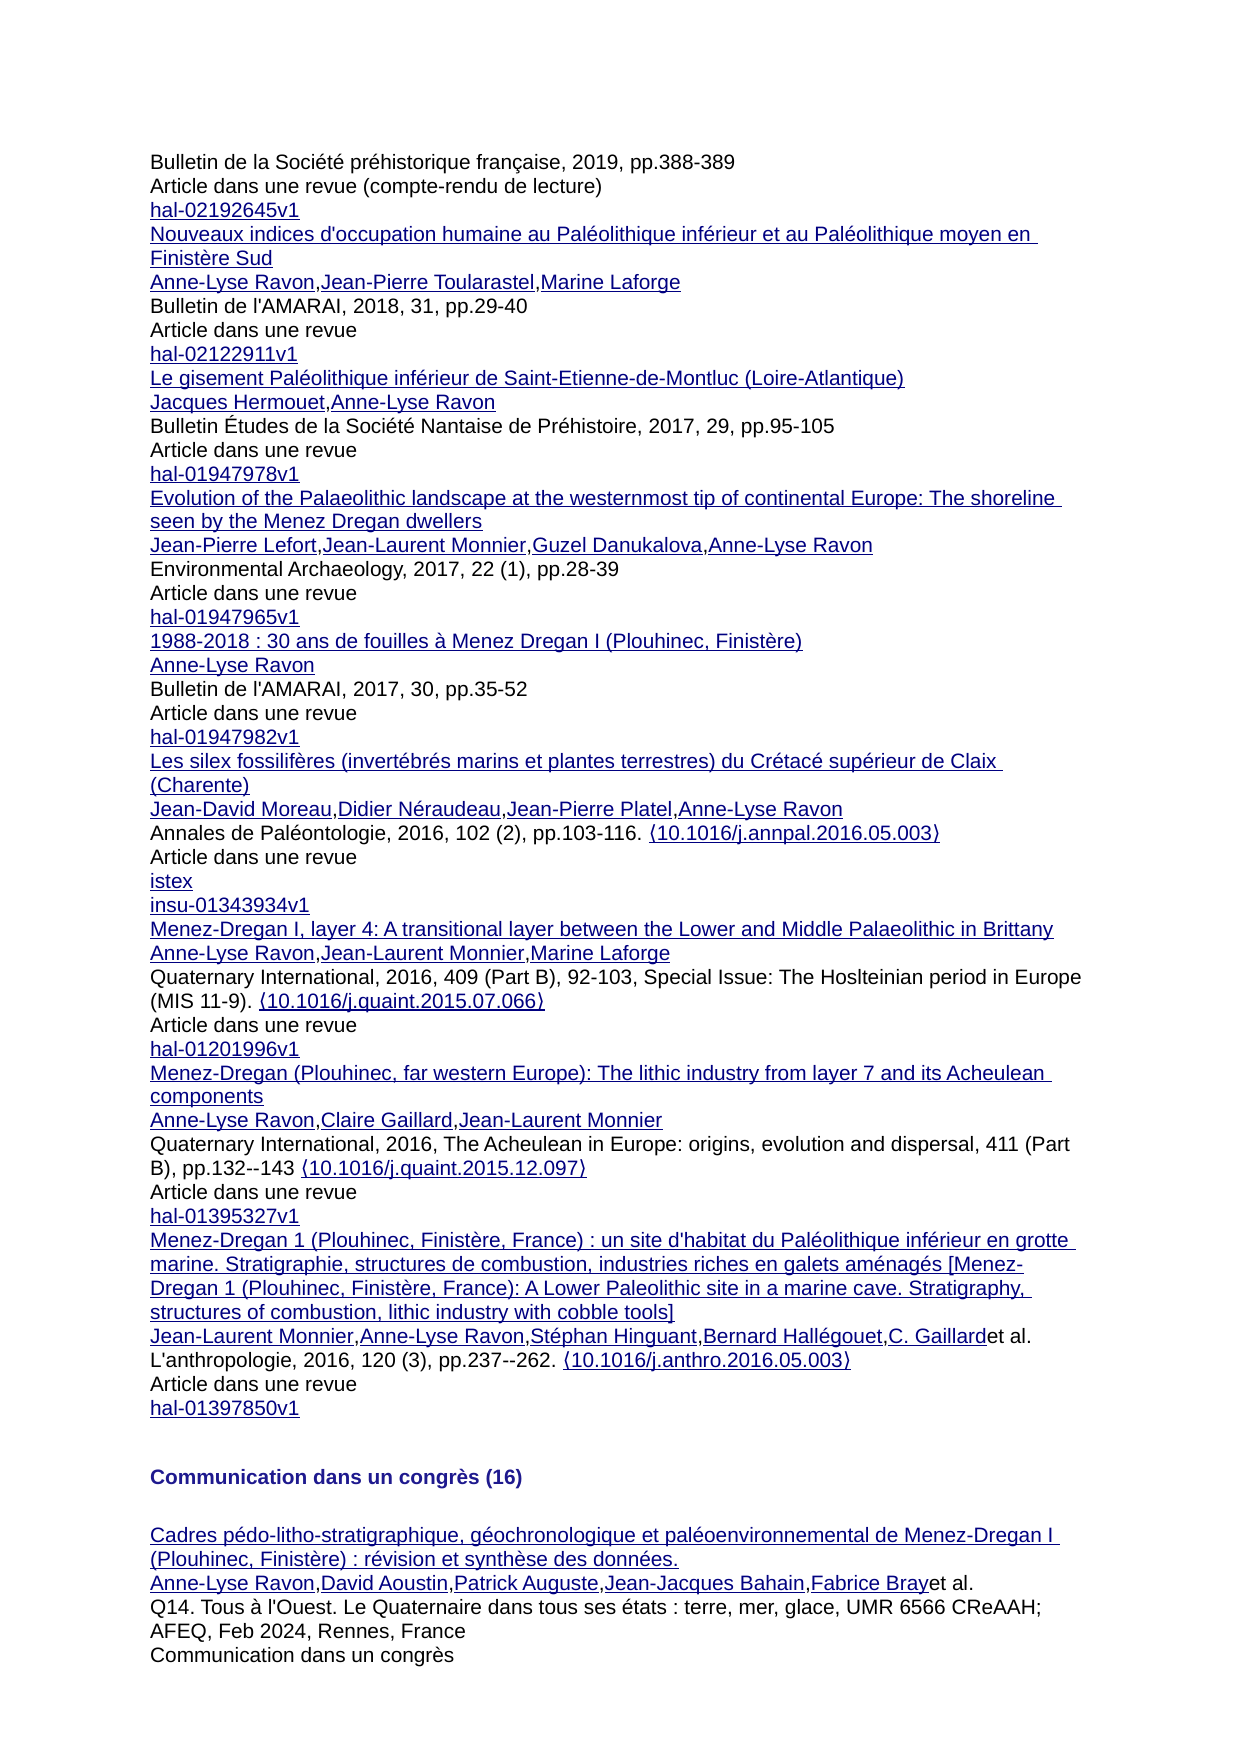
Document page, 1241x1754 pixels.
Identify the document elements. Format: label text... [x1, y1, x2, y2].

table_cell Les silex fossilifères (invertébrés marins et plantes terrestres) du Crétacé supérieur de Claix (Charente) Jean-David Moreau,Didier Néraudeau,Jean-Pierre Platel,Anne-Lyse Ravon Annales de Paléontologie, 2016, 102 (2), pp.103-116. ⟨10.1016/j.annpal.2016.05.003⟩ Article dans une revue istex insu-01343934v1 [150, 749, 1090, 917]
table_header Cadres pédo-litho-stratigraphique, géochronologique et paléoenvironnemental de Menez-Dregan I (Plouhinec, Finistère) : révision et synthèse des données. Anne-Lyse Ravon,David Aoustin,Patrick Auguste,Jean-Jacques Bahain,Fabrice Brayet al. Q14. Tous à l'Ouest. Le Quaternaire dans tous ses états : terre, mer, glace, UMR 6566 CReAAH; AFEQ, Feb 2024, Rennes, France Communication dans un congrès [150, 1523, 1090, 1667]
table_cell Menez-Dregan 1 (Plouhinec, Finistère, France) : un site d'habitat du Paléolithique inférieur en grotte marine. Stratigraphie, structures de combustion, industries riches en galets aménagés [Menez-Dregan 1 (Plouhinec, Finistère, France): A Lower Paleolithic site in a marine cave. Stratigraphy, structures of combustion, lithic industry with cobble tools] Jean-Laurent Monnier,Anne-Lyse Ravon,Stéphan Hinguant,Bernard Hallégouet,C. Gaillardet al. L'anthropologie, 2016, 120 (3), pp.237--262. ⟨10.1016/j.anthro.2016.05.003⟩ Article dans une revue hal-01397850v1 [150, 1228, 1090, 1420]
table_cell Bulletin de la Société préhistorique française, 2019, pp.388-389 Article dans une revue (compte-rendu de lecture) hal-02192645v1 [150, 150, 1090, 222]
subtitle Communication dans un congrès (16) [150, 1464, 1090, 1488]
table_cell Menez-Dregan I, layer 4: A transitional layer between the Lower and Middle Palaeolithic in Brittany Anne-Lyse Ravon,Jean-Laurent Monnier,Marine Laforge Quaternary International, 2016, 409 (Part B), 92-103, Special Issue: The Hoslteinian period in Europe (MIS 11-9). ⟨10.1016/j.quaint.2015.07.066⟩ Article dans une revue hal-01201996v1 [150, 917, 1090, 1060]
table_cell Evolution of the Palaeolithic landscape at the westernmost tip of continental Europe: The shoreline seen by the Menez Dregan dwellers Jean-Pierre Lefort,Jean-Laurent Monnier,Guzel Danukalova,Anne-Lyse Ravon Environmental Archaeology, 2017, 22 (1), pp.28-39 Article dans une revue hal-01947965v1 [150, 485, 1090, 629]
table_cell Nouveaux indices d'occupation humaine au Paléolithique inférieur et au Paléolithique moyen en Finistère Sud Anne-Lyse Ravon,Jean-Pierre Toularastel,Marine Laforge Bulletin de l'AMARAI, 2018, 31, pp.29-40 Article dans une revue hal-02122911v1 [150, 222, 1090, 366]
table_cell Menez-Dregan (Plouhinec, far western Europe): The lithic industry from layer 7 and its Acheulean components Anne-Lyse Ravon,Claire Gaillard,Jean-Laurent Monnier Quaternary International, 2016, The Acheulean in Europe: origins, evolution and dispersal, 411 (Part B), pp.132--143 ⟨10.1016/j.quaint.2015.12.097⟩ Article dans une revue hal-01395327v1 [150, 1060, 1090, 1228]
table_cell Le gisement Paléolithique inférieur de Saint-Etienne-de-Montluc (Loire-Atlantique) Jacques Hermouet,Anne-Lyse Ravon Bulletin Études de la Société Nantaise de Préhistoire, 2017, 29, pp.95-105 Article dans une revue hal-01947978v1 [150, 366, 1090, 485]
table_cell 1988-2018 : 30 ans de fouilles à Menez Dregan I (Plouhinec, Finistère) Anne-Lyse Ravon Bulletin de l'AMARAI, 2017, 30, pp.35-52 Article dans une revue hal-01947982v1 [150, 629, 1090, 749]
